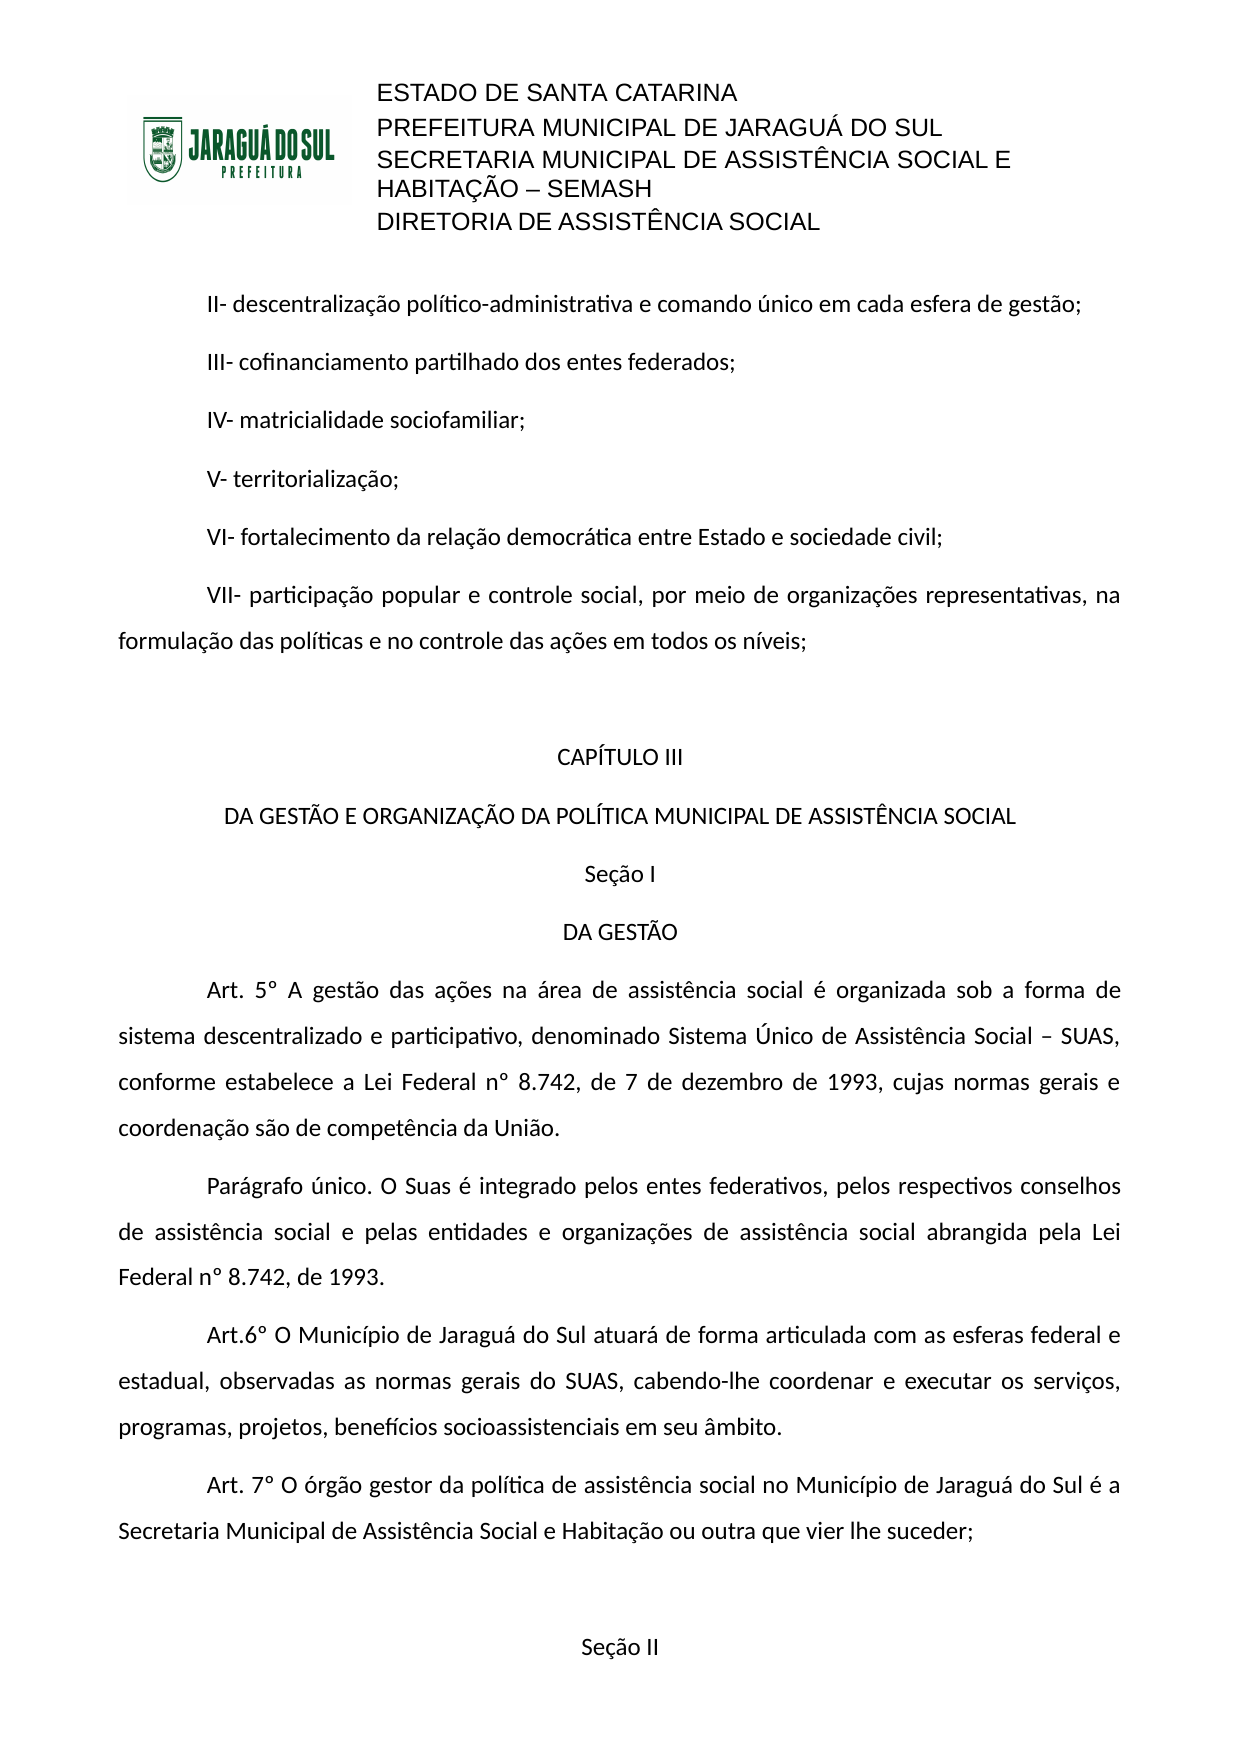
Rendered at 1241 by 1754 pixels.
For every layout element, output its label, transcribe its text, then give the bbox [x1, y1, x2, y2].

text VI- fortalecimento da relação democrática entre Estado e sociedade civil; [118, 521, 1122, 552]
text Art. 7º O órgão gestor da política de assistência social no Município de Jaraguá do Sul é a Secretaria Municipal de Assistência Social e Habitação ou outra que vier lhe suceder; [118, 1469, 1122, 1546]
text VII- participação popular e controle social, por meio de organizações representativas, na formulação das políticas e no controle das ações em todos os níveis; [118, 579, 1122, 656]
text Seção II [118, 1631, 1122, 1662]
text Seção I [118, 858, 1122, 888]
text II- descentralização político-administrativa e comando único em cada esfera de gestão; [118, 288, 1122, 319]
text III- cofinanciamento partilhado dos entes federados; [118, 346, 1122, 377]
text V- territorialização; [118, 463, 1122, 493]
text DA GESTÃO [118, 916, 1122, 947]
text IV- matricialidade sociofamiliar; [118, 405, 1122, 435]
text CAPÍTULO III [118, 742, 1122, 772]
text Art.6º O Município de Jaraguá do Sul atuará de forma articulada com as esferas federal e estadual, observadas as normas gerais do SUAS, cabendo-lhe coordenar e executar os serviços, programas, projetos, benefícios socioassistenciais em seu âmbito. [118, 1319, 1122, 1442]
text DA GESTÃO E ORGANIZAÇÃO DA POLÍTICA MUNICIPAL DE ASSISTÊNCIA SOCIAL [118, 800, 1122, 830]
text Parágrafo único. O Suas é integrado pelos entes federativos, pelos respectivos conselhos de assistência social e pelas entidades e organizações de assistência social abrangida pela Lei Federal nº 8.742, de 1993. [118, 1170, 1122, 1292]
text Art. 5º A gestão das ações na área de assistência social é organizada sob a forma de sistema descentralizado e participativo, denominado Sistema Único de Assistência Social – SUAS, conforme estabelece a Lei Federal nº 8.742, de 7 de dezembro de 1993, cujas normas gerais e coordenação são de competência da União. [118, 974, 1122, 1142]
